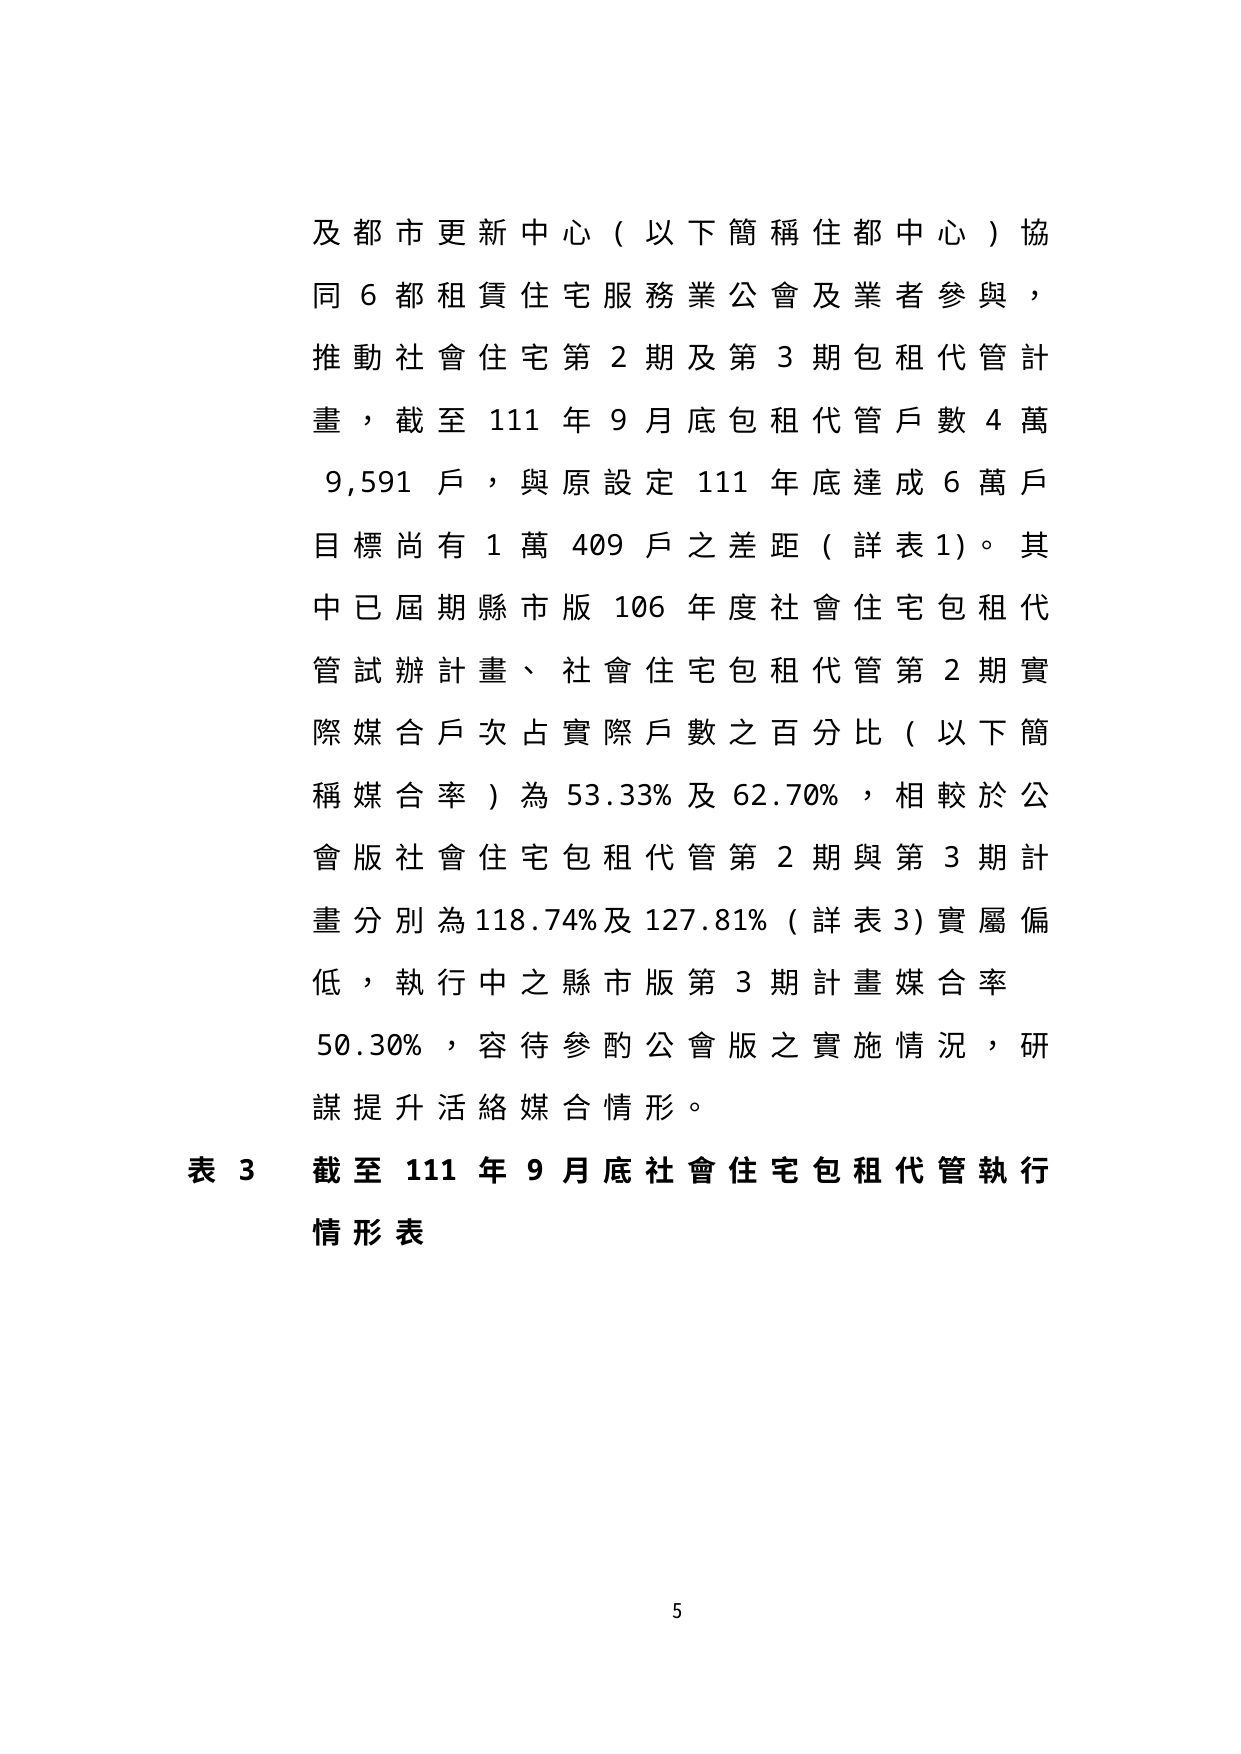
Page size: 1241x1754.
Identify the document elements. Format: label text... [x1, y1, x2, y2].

text 及都市更新中心(以下簡稱住都中心)協同6都租賃住宅服務業公會及業者參與，推動社會住宅第2期及第3期包租代管計畫，截至111年9月底包租代管戶數4萬9,591戶，與原設定111年底達成6萬戶目標尚有1萬409戶之差距(詳表1)。其中已屆期縣市版106年度社會住宅包租代管試辦計畫、社會住宅包租代管第2期實際媒合戶次占實際戶數之百分比(以下簡稱媒合率)為53.33%及62.70%，相較於公會版社會住宅包租代管第2期與第3期計畫分別為118.74%及127.81% (詳表3)實屬偏低，執行中之縣市版第3期計畫媒合率50.30%，容待參酌公會版之實施情況，研謀提升活絡媒合情形。 [269, 189, 1056, 1127]
text 表3 截至111年9月底社會住宅包租代管執行情形表 [181, 1127, 1056, 1252]
